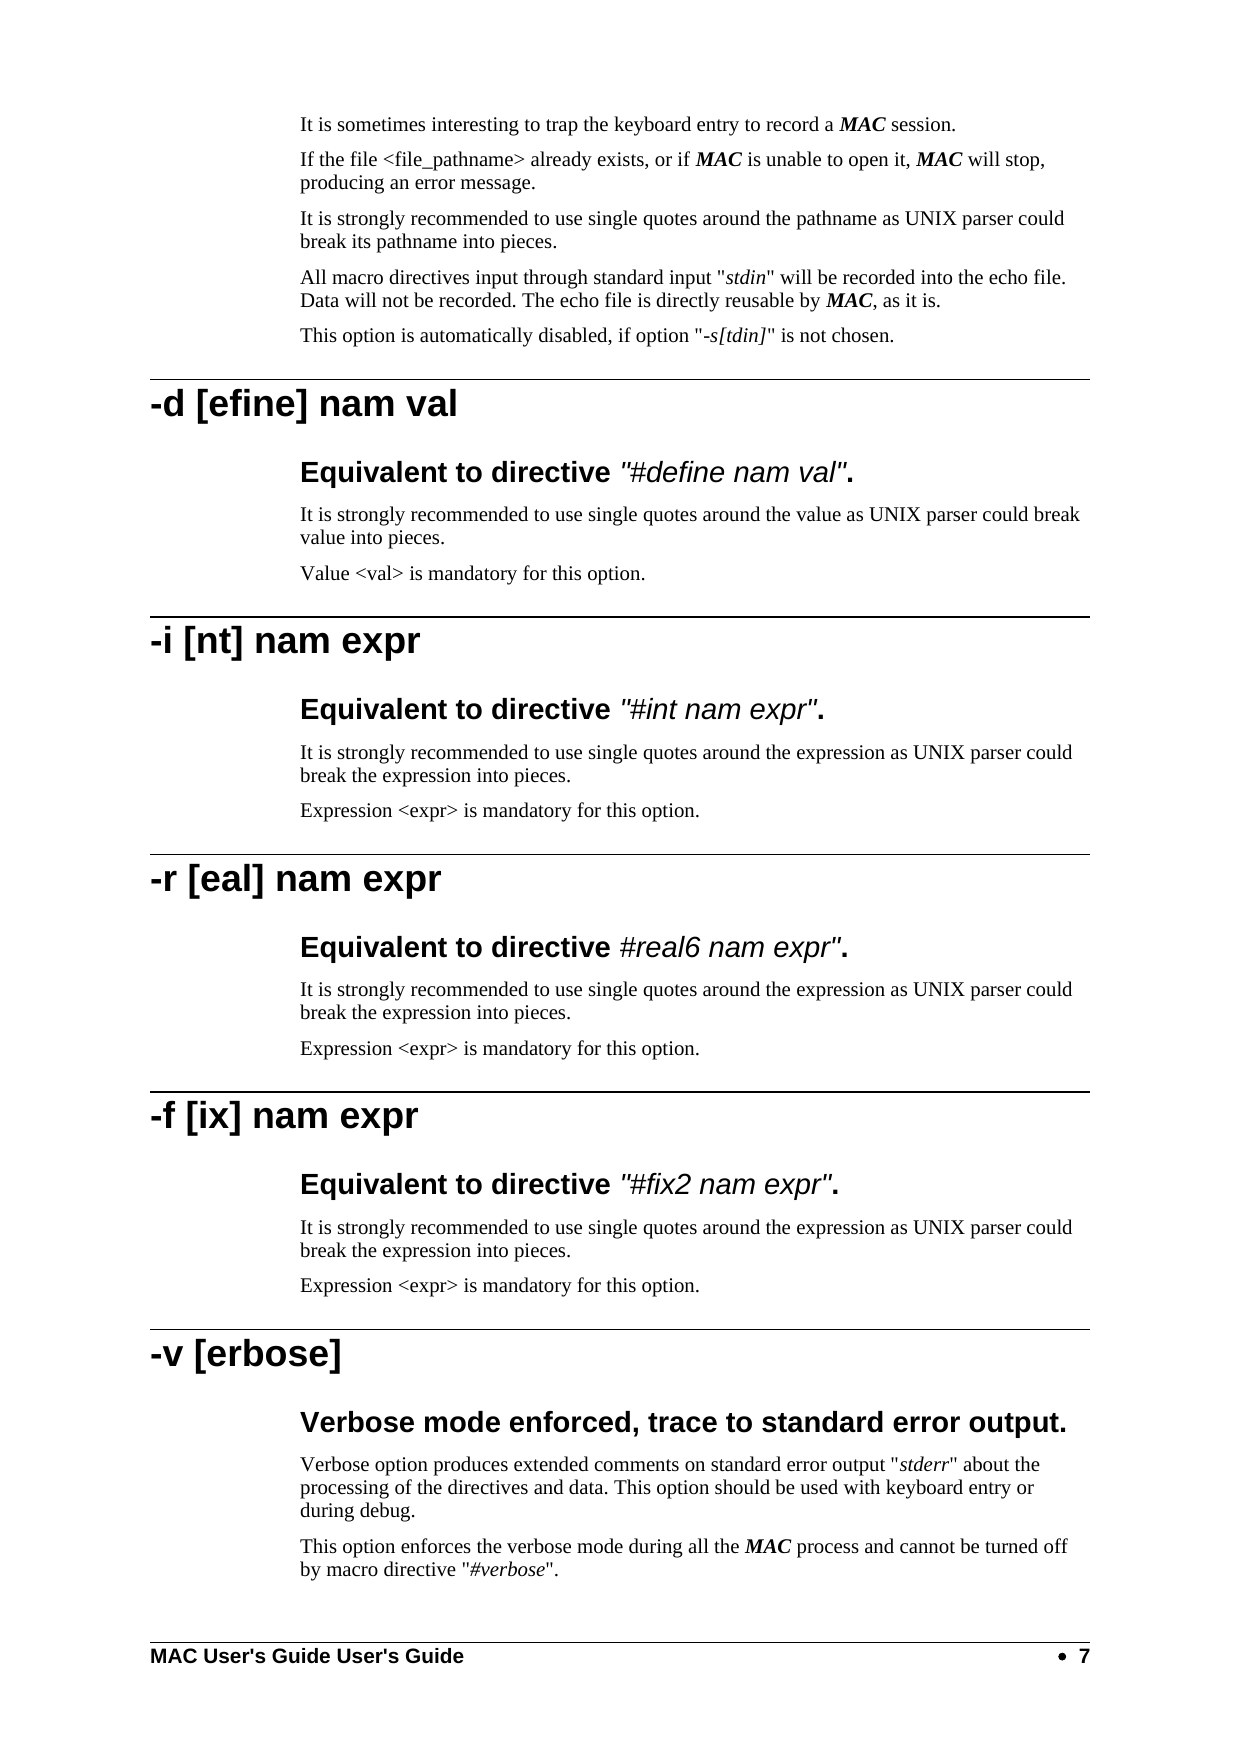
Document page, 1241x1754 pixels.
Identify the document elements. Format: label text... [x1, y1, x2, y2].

subtitle -i [nt] nam expr [150, 618, 1090, 662]
subtitle Equivalent to directive "#define nam val". [300, 456, 1090, 488]
text Expression <expr> is mandatory for this option. [300, 799, 1090, 822]
subtitle -r [eal] nam expr [150, 855, 1090, 899]
subtitle Equivalent to directive #real6 nam expr". [300, 931, 1090, 963]
text Expression <expr> is mandatory for this option. [300, 1037, 1090, 1060]
text Value <val> is mandatory for this option. [300, 562, 1090, 585]
text If the file <file_pathname> already exists, or if MAC is unable to open it, MAC will stop, producing an error message. [300, 148, 1090, 194]
text All macro directives input through standard input "stdin" will be recorded into the echo file. Data will not be recorded. The echo file is directly reusable by MAC, as it is. [300, 266, 1090, 312]
subtitle Equivalent to directive "#fix2 nam expr". [300, 1168, 1090, 1201]
subtitle -d [efine] nam val [150, 380, 1090, 424]
text It is sometimes interesting to trap the keyboard entry to record a MAC session. [300, 112, 1090, 136]
subtitle Verbose mode enforced, trace to standard error output. [300, 1406, 1090, 1438]
text Expression <expr> is mandatory for this option. [300, 1274, 1090, 1297]
text It is strongly recommended to use single quotes around the expression as UNIX parser could break the expression into pieces. [300, 978, 1090, 1024]
text It is strongly recommended to use single quotes around the value as UNIX parser could break value into pieces. [300, 503, 1090, 549]
subtitle -v [erbose] [150, 1330, 1090, 1374]
text It is strongly recommended to use single quotes around the expression as UNIX parser could break the expression into pieces. [300, 1216, 1090, 1262]
subtitle Equivalent to directive "#int nam expr". [300, 693, 1090, 726]
text It is strongly recommended to use single quotes around the expression as UNIX parser could break the expression into pieces. [300, 741, 1090, 787]
text It is strongly recommended to use single quotes around the pathname as UNIX parser could break its pathname into pieces. [300, 207, 1090, 253]
subtitle -f [ix] nam expr [150, 1093, 1090, 1137]
text Verbose option produces extended comments on standard error output "stderr" about the processing of the directives and data. This option should be used with keyboard entry or during debug. [300, 1453, 1090, 1522]
text This option is automatically disabled, if option "-s[tdin]" is not chosen. [300, 324, 1090, 347]
text This option enforces the verbose mode during all the MAC process and cannot be turned off by macro directive "#verbose". [300, 1535, 1090, 1581]
